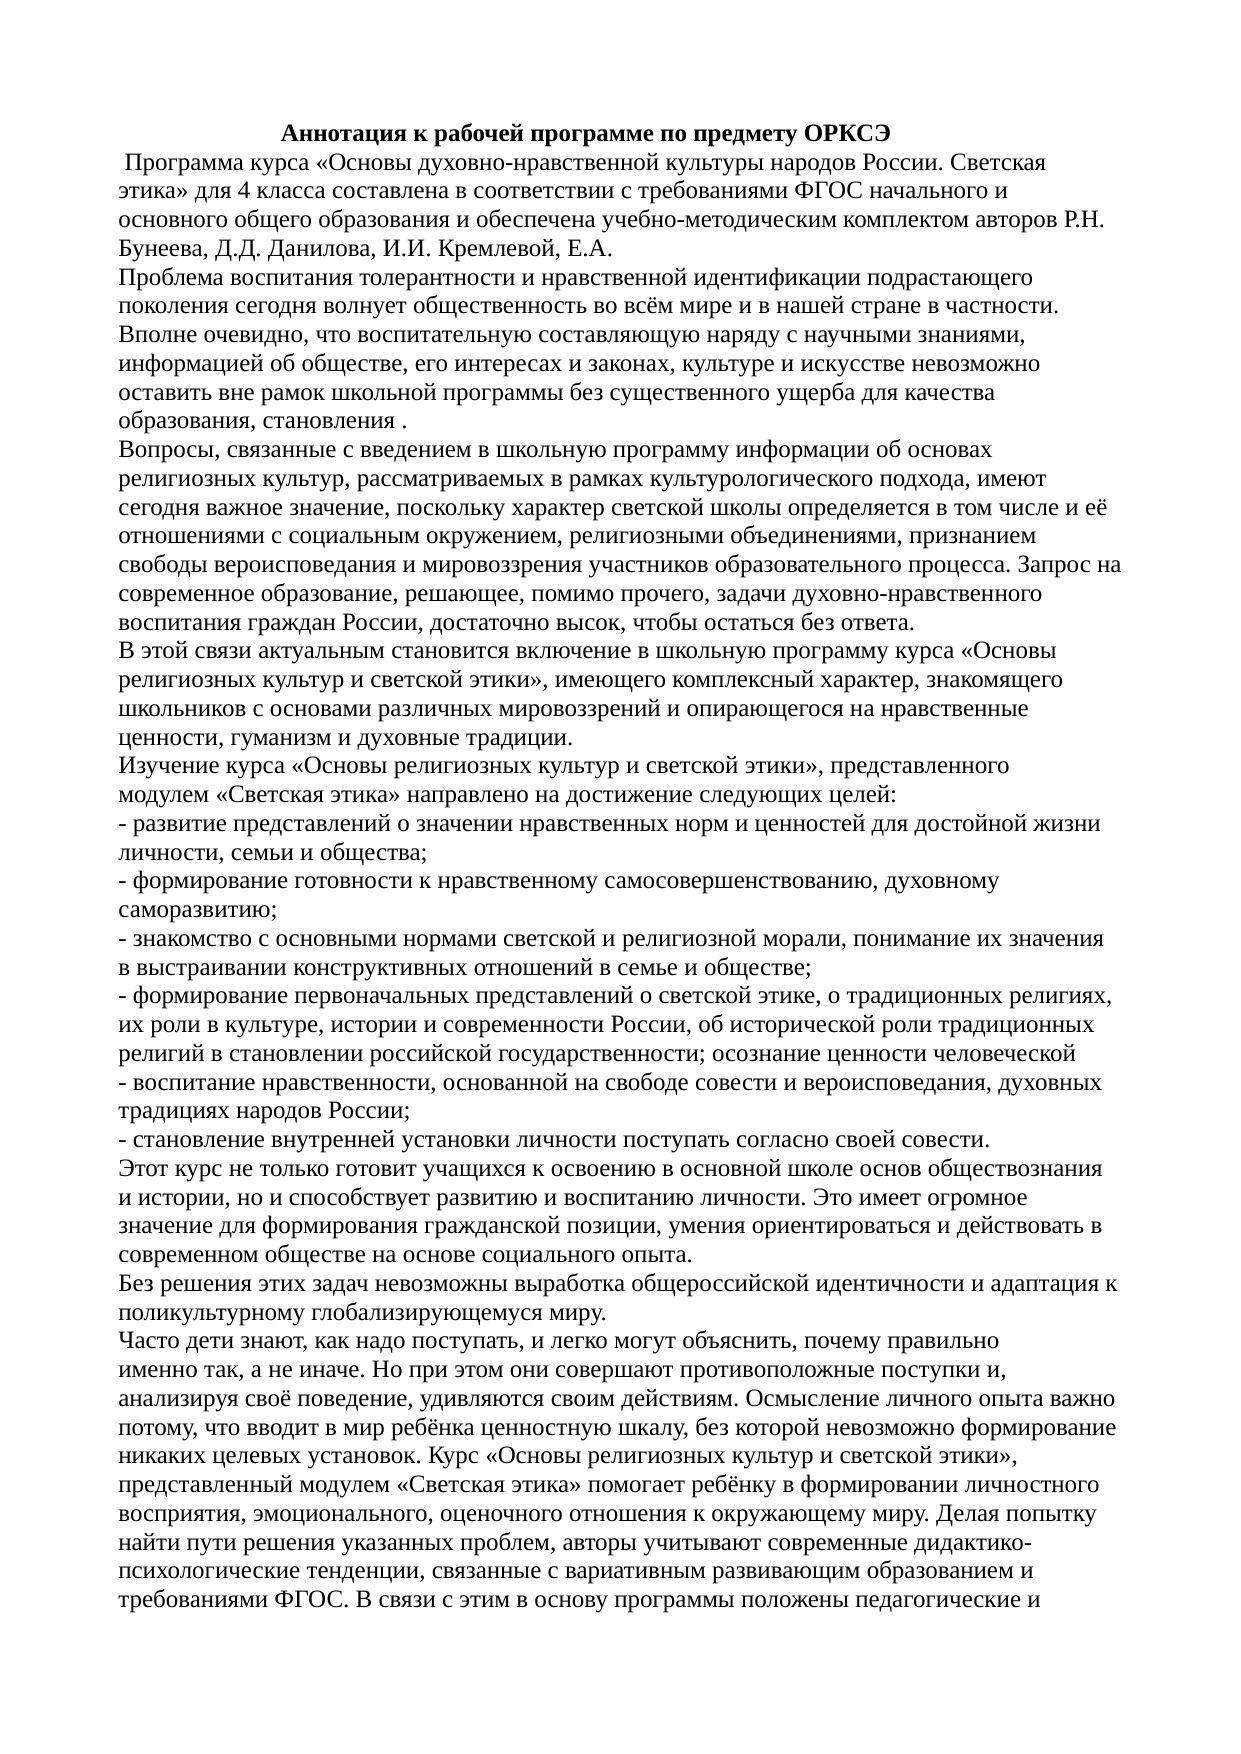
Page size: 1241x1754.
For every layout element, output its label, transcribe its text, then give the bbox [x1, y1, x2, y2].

text Аннотация к рабочей программе по предмету ОРКСЭ Программа курса «Основы духовно-нравственной культуры народов России. Светская этика» для 4 класса составлена в соответствии с требованиями ФГОС начального и основного общего образования и обеспечена учебно-методическим комплектом авторов Р.Н. Бунеева, Д.Д. Данилова, И.И. Кремлевой, Е.А. Проблема воспитания толерантности и нравственной идентификации подрастающего поколения сегодня волнует общественность во всём мире и в нашей стране в частности. Вполне очевидно, что воспитательную составляющую наряду с научными знаниями, информацией об обществе, его интересах и законах, культуре и искусстве невозможно оставить вне рамок школьной программы без существенного ущерба для качества образования, становления . Вопросы, связанные с введением в школьную программу информации об основах религиозных культур, рассматриваемых в рамках культурологического подхода, имеют сегодня важное значение, поскольку характер светской школы определяется в том числе и её отношениями с социальным окружением, религиозными объединениями, признанием свободы вероисповедания и мировоззрения участников образовательного процесса. Запрос на современное образование, решающее, помимо прочего, задачи духовно-нравственного воспитания граждан России, достаточно высок, чтобы остаться без ответа. В этой связи актуальным становится включение в школьную программу курса «Основы религиозных культур и светской этики», имеющего комплексный характер, знакомящего школьников с основами различных мировоззрений и опирающегося на нравственные ценности, гуманизм и духовные традиции. Изучение курса «Основы религиозных культур и светской этики», представленного модулем «Светская этика» направлено на достижение следующих целей: - развитие представлений о значении нравственных норм и ценностей для достойной жизни личности, семьи и общества; - формирование готовности к нравственному самосовершенствованию, духовному саморазвитию; - знакомство с основными нормами светской и религиозной морали, понимание их значения в выстраивании конструктивных отношений в семье и обществе; - формирование первоначальных представлений о светской этике, о традиционных религиях, их роли в культуре, истории и современности России, об исторической роли традиционных религий в становлении российской государственности; осознание ценности человеческой - воспитание нравственности, основанной на свободе совести и вероисповедания, духовных традициях народов России; - становление внутренней установки личности поступать согласно своей совести. Этот курс не только готовит учащихся к освоению в основной школе основ обществознания и истории, но и способствует развитию и воспитанию личности. Это имеет огромное значение для формирования гражданской позиции, умения ориентироваться и действовать в современном обществе на основе социального опыта. Без решения этих задач невозможны выработка общероссийской идентичности и адаптация к поликультурному глобализирующемуся миру. Часто дети знают, как надо поступать, и легко могут объяснить, почему правильно именно так, а не иначе. Но при этом они совершают противоположные поступки и, анализируя своё поведение, удивляются своим действиям. Осмысление личного опыта важно потому, что вводит в мир ребёнка ценностную шкалу, без которой невозможно формирование никаких целевых установок. Курс «Основы религиозных культур и светской этики», представленный модулем «Светская этика» помогает ребёнку в формировании личностного восприятия, эмоционального, оценочного отношения к окружающему миру. Делая попытку найти пути решения указанных проблем, авторы учитывают современные дидактико-психологические тенденции, связанные с вариативным развивающим образованием и требованиями ФГОС. В связи с этим в основу программы положены педагогические и [118, 118, 1122, 1613]
